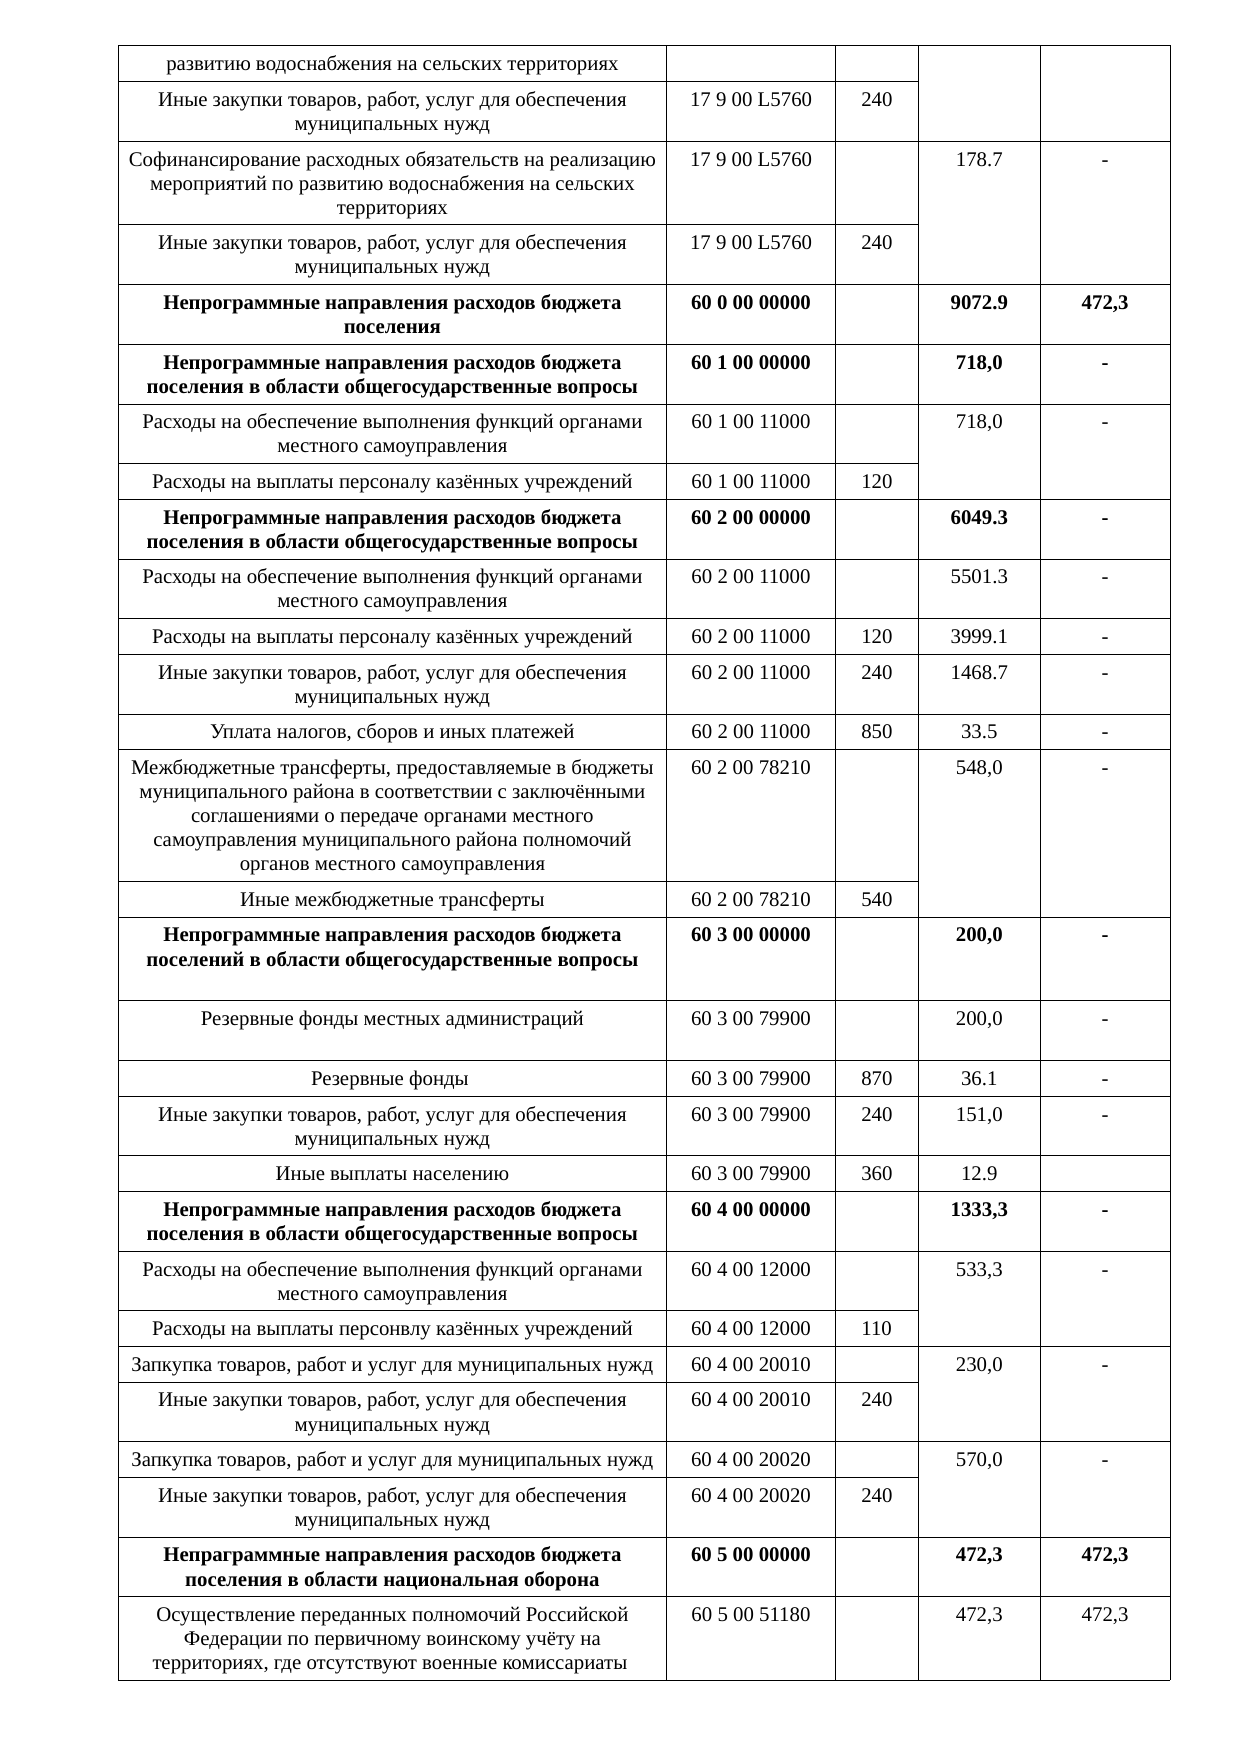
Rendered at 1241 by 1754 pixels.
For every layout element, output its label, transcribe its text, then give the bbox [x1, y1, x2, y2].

table_cell 472,3 [1041, 1597, 1170, 1680]
table_cell - [1041, 142, 1170, 284]
table_cell [836, 560, 918, 618]
table_cell 240 [836, 1097, 918, 1155]
table_cell 17 9 00 L5760 [667, 82, 835, 141]
table_cell Расходы на обеспечение выполнения функций органами местного самоуправления [119, 1252, 666, 1310]
table_cell [836, 1001, 918, 1060]
table_cell Расходы на выплаты персоналу казённых учреждений [119, 464, 666, 499]
table_cell - [1041, 750, 1170, 917]
table_cell 60 1 00 11000 [667, 405, 835, 463]
table_cell 60 2 00 78210 [667, 882, 835, 917]
table_cell 60 4 00 20010 [667, 1347, 835, 1382]
table_cell 60 4 00 00000 [667, 1192, 835, 1251]
table_cell 533,3 [919, 1252, 1040, 1346]
table_cell 60 2 00 00000 [667, 500, 835, 558]
table_cell Непрограммные направления расходов бюджета поселения в области общегосударственные вопросы [119, 500, 666, 558]
table_cell Расходы на обеспечение выполнения функций органами местного самоуправления [119, 560, 666, 618]
table_cell 60 2 00 78210 [667, 750, 835, 881]
table_cell 240 [836, 82, 918, 141]
table_cell 850 [836, 715, 918, 749]
table_cell [836, 918, 918, 1000]
table_cell 570,0 [919, 1442, 1040, 1537]
table_cell 12,9 [919, 1156, 1040, 1191]
table_cell - [1041, 1061, 1170, 1096]
table_cell 472,3 [1041, 285, 1170, 344]
table_cell 200,0 [919, 918, 1040, 1000]
table_cell Осуществление переданных полномочий Российской Федерации по первичному воинскому учёту на территориях, где отсутствуют военные комиссариаты [119, 1597, 666, 1680]
table_cell 60 2 00 11000 [667, 560, 835, 618]
table_cell - [1041, 619, 1170, 654]
table_cell - [1041, 500, 1170, 558]
table_cell [667, 46, 835, 81]
table_cell 120 [836, 464, 918, 499]
table_cell - [1041, 1192, 1170, 1251]
table_cell 60 3 00 79900 [667, 1061, 835, 1096]
table_cell Резервные фонды местных администраций [119, 1001, 666, 1060]
table_cell 60 2 00 11000 [667, 715, 835, 749]
table_cell - [1041, 918, 1170, 1000]
table_cell 60 3 00 79900 [667, 1001, 835, 1060]
table_cell 3395,2 [1041, 46, 1170, 141]
table_cell Иные закупки товаров, работ, услуг для обеспечения муниципальных нужд [119, 1383, 666, 1441]
table_cell 240 [836, 655, 918, 713]
table_cell Иные закупки товаров, работ, услуг для обеспечения муниципальных нужд [119, 1478, 666, 1537]
table_cell Межбюджетные трансферты, предоставляемые в бюджеты муниципального района в соответствии с заключёнными соглашениями о передаче органами местного самоуправления муниципального района полномочий органов местного самоуправления [119, 750, 666, 881]
table_cell 17 9 00 L5760 [667, 142, 835, 224]
table_cell 110 [836, 1311, 918, 1346]
table_cell 230,0 [919, 1347, 1040, 1441]
table_cell - [1041, 1001, 1170, 1060]
table_cell - [1041, 1097, 1170, 1155]
table_cell [836, 1192, 918, 1251]
table_cell 60 1 00 11000 [667, 464, 835, 499]
table_cell [836, 1347, 918, 1382]
table_cell 36,1 [919, 1061, 1040, 1096]
table_cell 6049,3 [919, 500, 1040, 558]
table_cell 60 4 00 20020 [667, 1478, 835, 1537]
table_cell - [1041, 655, 1170, 713]
table_cell [836, 46, 918, 81]
table_cell развитию водоснабжения на сельских территориях [119, 46, 666, 81]
table_cell 60 1 00 00000 [667, 345, 835, 403]
table_cell 540 [836, 882, 918, 917]
table_cell 60 3 00 79900 [667, 1156, 835, 1191]
table_cell Иные закупки товаров, работ, услуг для обеспечения муниципальных нужд [119, 82, 666, 141]
table_cell Непрограммные направления расходов бюджета поселения в области общегосударственные вопросы [119, 1192, 666, 1251]
table_cell 9072,9 [919, 285, 1040, 344]
table_cell Уплата налогов, сборов и иных платежей [119, 715, 666, 749]
table_cell 360 [836, 1156, 918, 1191]
table_cell [836, 500, 918, 558]
table_cell 870 [836, 1061, 918, 1096]
table_cell [836, 1252, 918, 1310]
table_cell Иные выплаты населению [119, 1156, 666, 1191]
table_cell 60 4 00 12000 [667, 1311, 835, 1346]
table_cell 240 [836, 225, 918, 284]
table_cell 548,0 [919, 750, 1040, 917]
table_cell 60 2 00 11000 [667, 619, 835, 654]
table_cell Непрограммные направления расходов бюджета поселения [119, 285, 666, 344]
table_cell 33,5 [919, 715, 1040, 749]
table_cell 3395,2 [919, 46, 1040, 141]
table_cell Запкупка товаров, работ и услуг для муниципальных нужд [119, 1347, 666, 1382]
table_cell - [1041, 405, 1170, 499]
table_cell 200,0 [919, 1001, 1040, 1060]
table_cell [836, 1538, 918, 1596]
table_cell Непраграммные направления расходов бюджета поселения в области национальная оборона [119, 1538, 666, 1596]
table_cell 718,0 [919, 345, 1040, 403]
table_cell [836, 750, 918, 881]
table_cell 60 3 00 79900 [667, 1097, 835, 1155]
table_cell - [1041, 345, 1170, 403]
table_cell Иные межбюджетные трансферты [119, 882, 666, 917]
table_cell - [1041, 560, 1170, 618]
table_cell - [1041, 1442, 1170, 1537]
table_cell Иные закупки товаров, работ, услуг для обеспечения муниципальных нужд [119, 1097, 666, 1155]
table_cell 1468,7 [919, 655, 1040, 713]
table_cell Расходы на обеспечение выполнения функций органами местного самоуправления [119, 405, 666, 463]
table_cell Запкупка товаров, работ и услуг для муниципальных нужд [119, 1442, 666, 1477]
table_cell Иные закупки товаров, работ, услуг для обеспечения муниципальных нужд [119, 655, 666, 713]
table_cell 60 4 00 12000 [667, 1252, 835, 1310]
table_cell [836, 285, 918, 344]
table_cell Непрограммные направления расходов бюджета поселений в области общегосударственные вопросы [119, 918, 666, 1000]
table_cell 472,3 [919, 1538, 1040, 1596]
table_cell Софинансирование расходных обязательств на реализацию мероприятий по развитию водоснабжения на сельских территориях [119, 142, 666, 224]
table_cell [836, 142, 918, 224]
table_cell 60 0 00 00000 [667, 285, 835, 344]
table_cell 3999,1 [919, 619, 1040, 654]
table_cell 17 9 00 L5760 [667, 225, 835, 284]
table_cell Расходы на выплаты персоналу казённых учреждений [119, 619, 666, 654]
table_cell 472,3 [919, 1597, 1040, 1680]
table_cell 60 4 00 20020 [667, 1442, 835, 1477]
table_cell [836, 345, 918, 403]
table_cell [836, 1597, 918, 1680]
table_cell - [1041, 1252, 1170, 1346]
table_cell 240 [836, 1478, 918, 1537]
table_cell 1333,3 [919, 1192, 1040, 1251]
table_cell Резервные фонды [119, 1061, 666, 1096]
table_cell 240 [836, 1383, 918, 1441]
table_cell 60 5 00 00000 [667, 1538, 835, 1596]
table_cell Расходы на выплаты персонвлу казённых учреждений [119, 1311, 666, 1346]
table_cell 5501,3 [919, 560, 1040, 618]
table_cell [836, 1442, 918, 1477]
table_cell 60 3 00 00000 [667, 918, 835, 1000]
table_cell 178,7 [919, 142, 1040, 284]
table_cell 60 2 00 11000 [667, 655, 835, 713]
table_cell 472,3 [1041, 1538, 1170, 1596]
table_cell [1041, 1156, 1170, 1191]
table_cell 151,0 [919, 1097, 1040, 1155]
table_cell - [1041, 715, 1170, 749]
table_cell Непрограммные направления расходов бюджета поселения в области общегосударственные вопросы [119, 345, 666, 403]
table_cell 718,0 [919, 405, 1040, 499]
table_cell 60 4 00 20010 [667, 1383, 835, 1441]
table_cell [836, 405, 918, 463]
table_cell 60 5 00 51180 [667, 1597, 835, 1680]
table_cell 120 [836, 619, 918, 654]
table_cell Иные закупки товаров, работ, услуг для обеспечения муниципальных нужд [119, 225, 666, 284]
table_cell - [1041, 1347, 1170, 1441]
